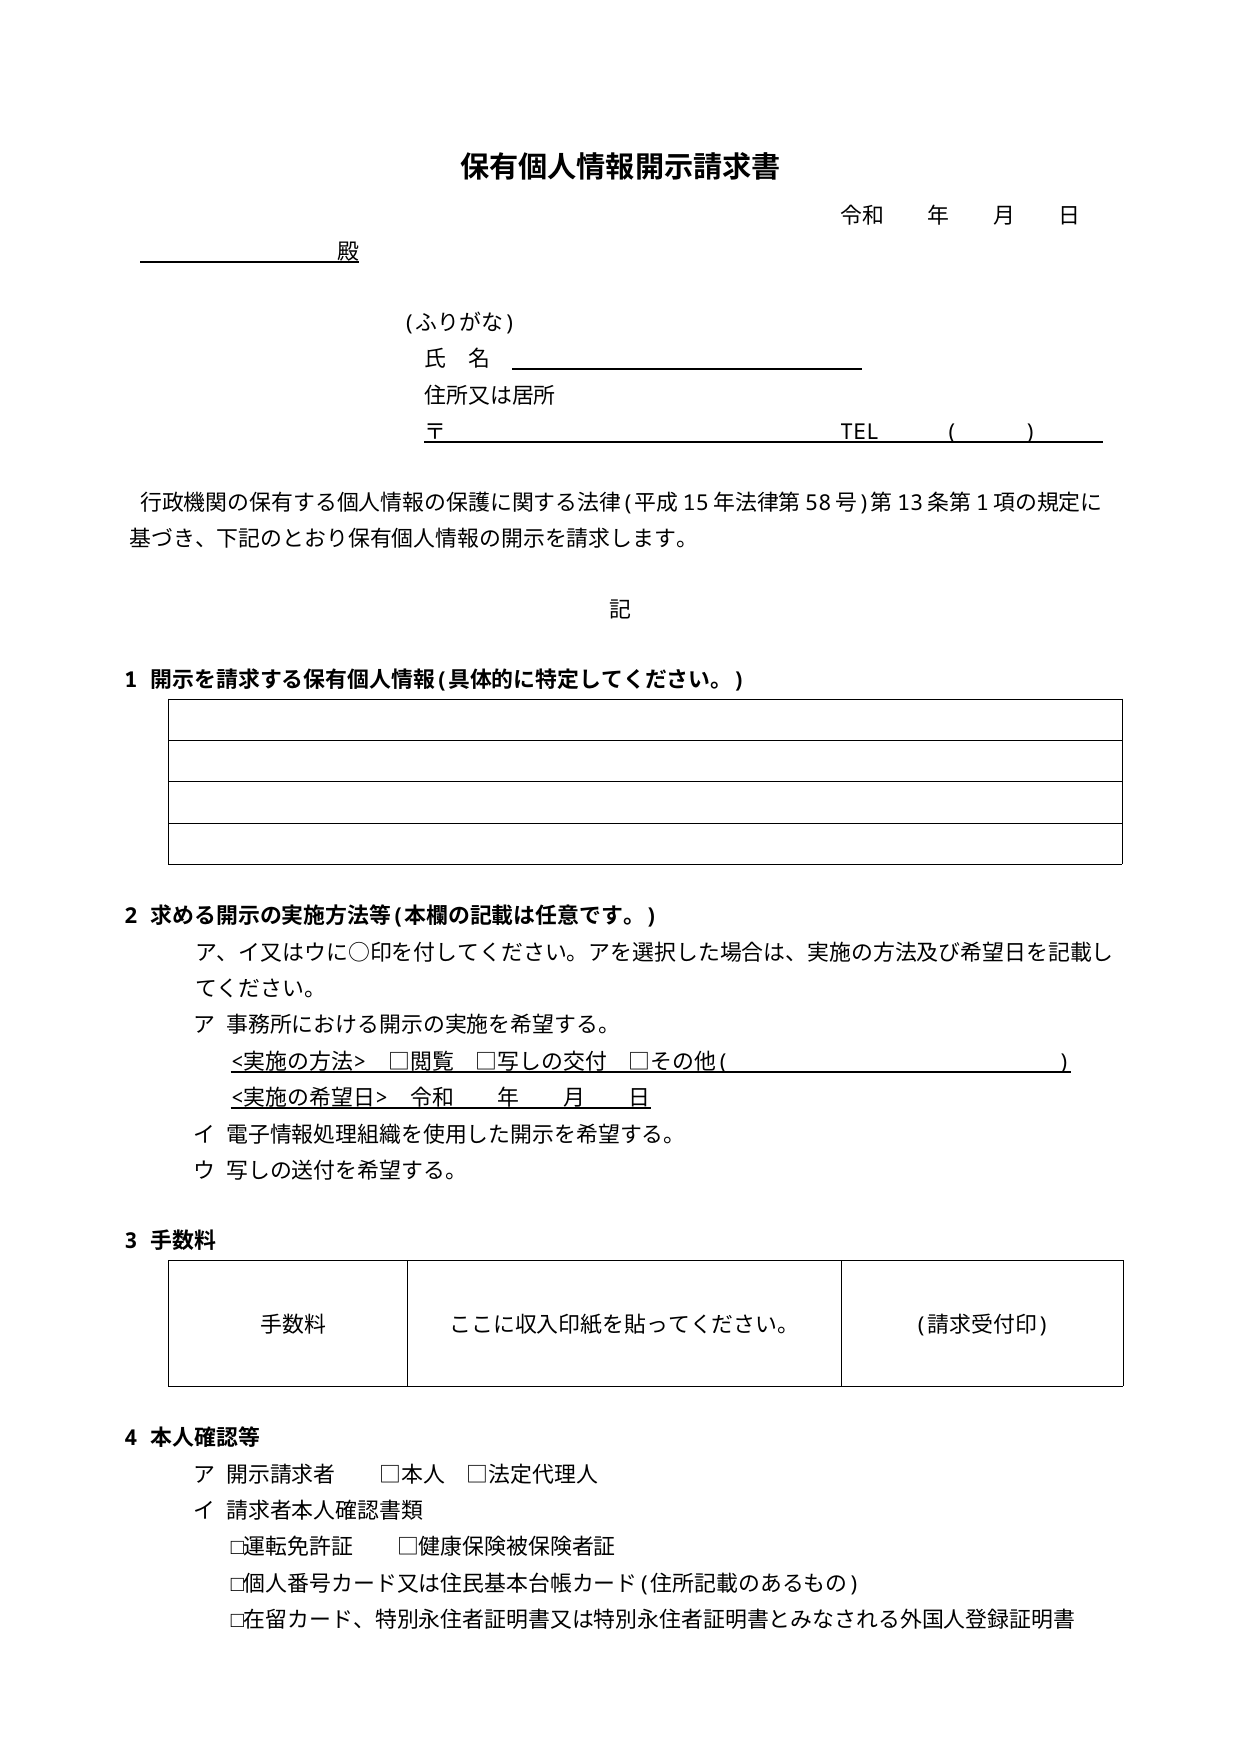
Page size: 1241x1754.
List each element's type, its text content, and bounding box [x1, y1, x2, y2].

list 事務所における開示の実施を希望する。 [193, 1007, 1122, 1039]
table_header [842, 1261, 1123, 1301]
table_cell (請求受付印) [842, 1301, 1123, 1344]
text 行政機関の保有する個人情報の保護に関する法律(平成15年法律第58号)第13条第1項の規定に基づき、下記のとおり保有個人情報の開示を請求します。 [129, 484, 1111, 553]
list 手数料 [124, 1223, 1122, 1255]
list □在留カード、特別永住者証明書又は特別永住者証明書とみなされる外国人登録証明書 [231, 1602, 1122, 1634]
table_header [169, 1261, 407, 1301]
text 住所又は居所 [118, 378, 1122, 409]
list □個人番号カード又は住民基本台帳カード(住所記載のあるもの) [231, 1566, 1122, 1597]
text 記 [118, 592, 1122, 623]
table_cell [169, 1345, 407, 1386]
table_cell [169, 741, 1122, 781]
list 写しの送付を希望する。 [193, 1153, 1122, 1185]
table_cell ここに収入印紙を貼ってください。 [408, 1301, 841, 1344]
text 氏 名 [118, 341, 1122, 373]
list <実施の希望日> 令和 年 月 日 [231, 1080, 1122, 1112]
table_header [169, 700, 1122, 740]
list <実施の方法> □閲覧 □写しの交付 □その他( ) [231, 1044, 1122, 1076]
list 本人確認等 [124, 1420, 1122, 1452]
table_cell [842, 1345, 1123, 1386]
table_cell [408, 1345, 841, 1386]
title 保有個人情報開示請求書 [118, 143, 1122, 185]
list 請求者本人確認書類 [193, 1493, 1122, 1524]
list □運転免許証 □健康保険被保険者証 [231, 1529, 1122, 1561]
list 開示請求者 □本人 □法定代理人 [193, 1457, 1122, 1488]
list 開示を請求する保有個人情報(具体的に特定してください。) [124, 662, 1122, 694]
table_cell [169, 824, 1122, 864]
list ア、イ又はウに○印を付してください。アを選択した場合は、実施の方法及び希望日を記載してください。 [157, 935, 1122, 1003]
text (ふりがな) [118, 305, 1122, 337]
text 令和 年 月 日 [118, 198, 1122, 229]
table_cell [169, 782, 1122, 823]
text 殿 [118, 234, 1122, 266]
table_cell 手数料 [169, 1301, 407, 1344]
text 〒 TEL ( ) [118, 414, 1122, 446]
list 電子情報処理組織を使用した開示を希望する。 [193, 1117, 1122, 1148]
table_header [408, 1261, 841, 1301]
list 求める開示の実施方法等(本欄の記載は任意です。) [124, 898, 1122, 930]
